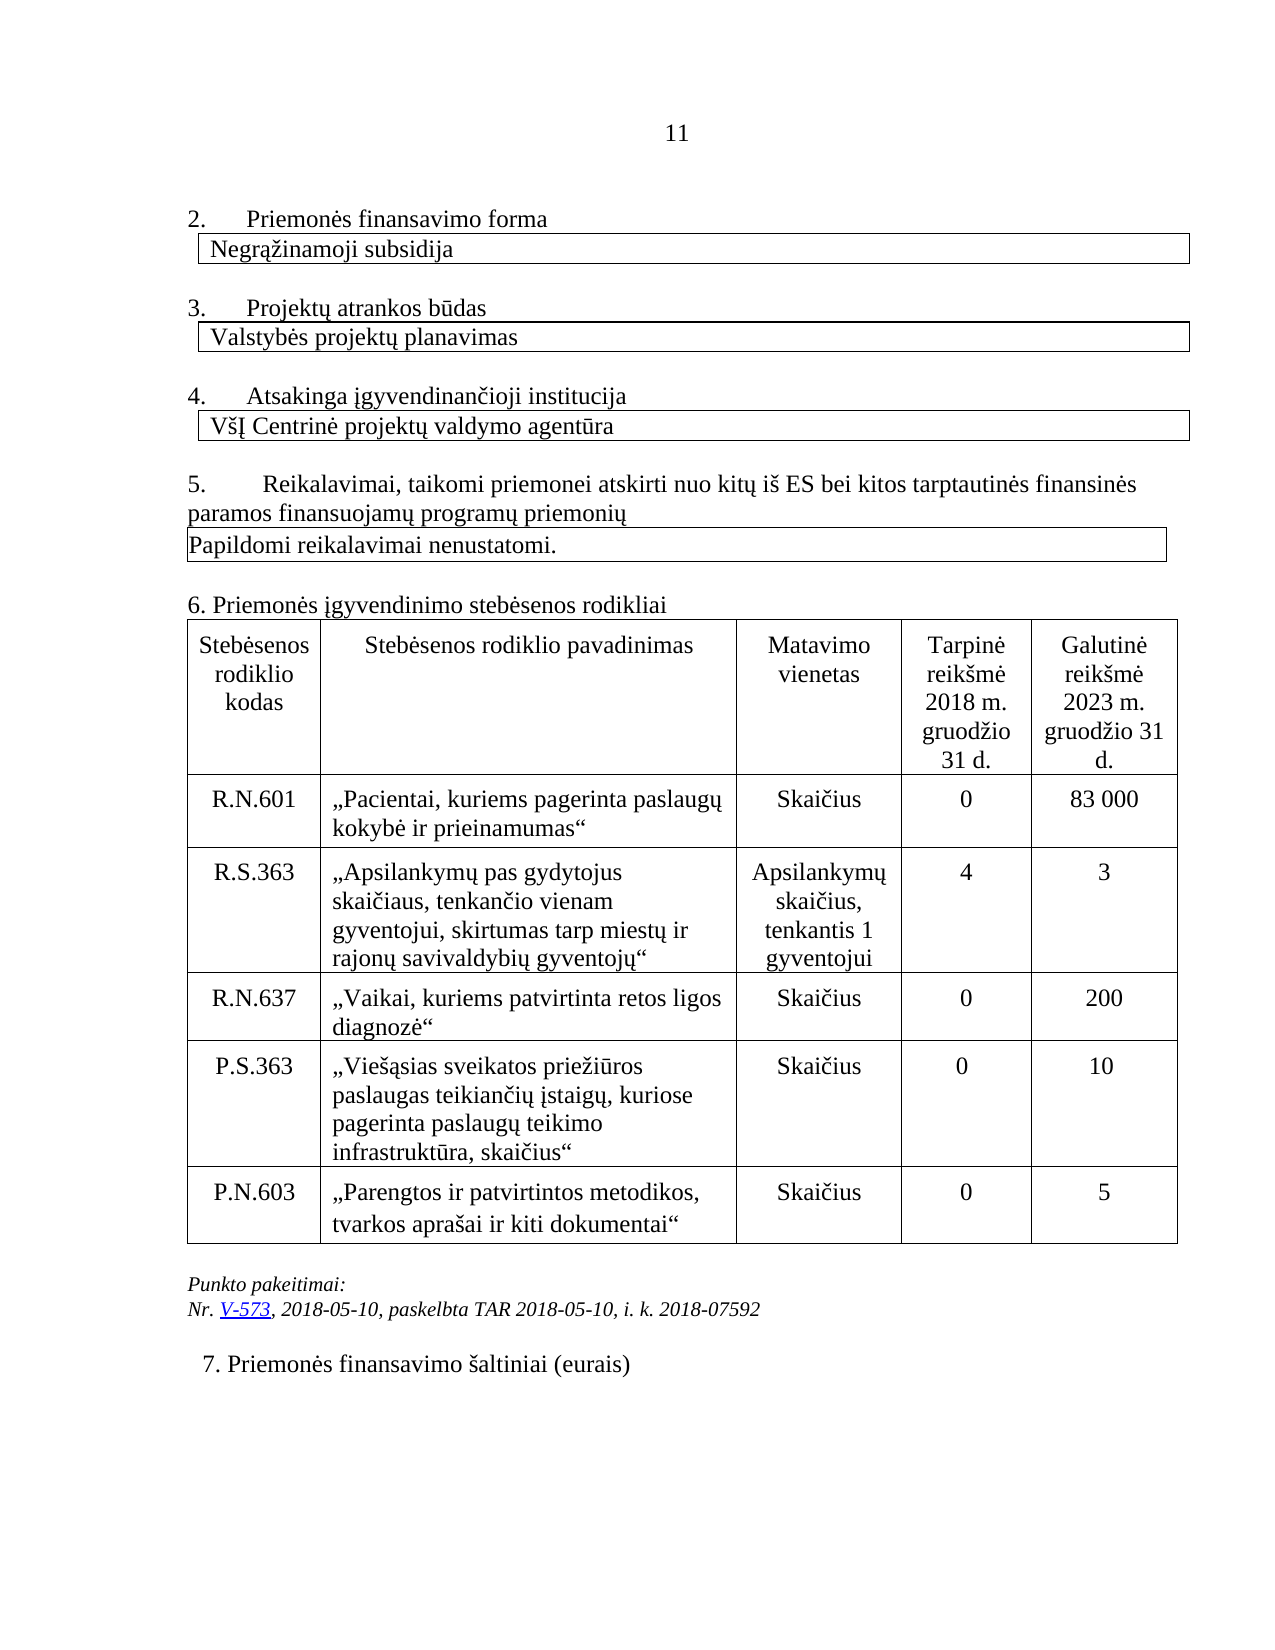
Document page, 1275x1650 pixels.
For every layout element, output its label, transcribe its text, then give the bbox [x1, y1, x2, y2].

table_cell 83 000 [1032, 775, 1177, 847]
text 3. Projektų atrankos būdas [187, 293, 1167, 321]
text 2. Priemonės finansavimo forma [187, 204, 1167, 233]
text Nr. V-573, 2018-05-10, paskelbta TAR 2018-05-10, i. k. 2018-07592 [187, 1296, 1167, 1321]
table_cell 0 [902, 775, 1031, 847]
table_cell Skaičius [737, 973, 901, 1040]
table_cell 0 [902, 973, 1031, 1040]
table_cell Skaičius [737, 775, 901, 847]
table_cell Apsilankymų skaičius, tenkantis 1 gyventojui [737, 848, 901, 972]
table_cell 4 [902, 848, 1031, 972]
table_cell „Pacientai, kuriems pagerinta paslaugų kokybė ir prieinamumas“ [321, 775, 736, 847]
table_header Valstybės projektų planavimas [199, 323, 1189, 351]
table_header Tarpinė reikšmė 2018 m. gruodžio 31 d. [902, 620, 1031, 774]
table_cell R.N.601 [188, 775, 320, 847]
table_header Stebėsenos rodiklio pavadinimas [321, 620, 736, 774]
table_cell „Vaikai, kuriems patvirtinta retos ligos diagnozė“ [321, 973, 736, 1040]
table_header Matavimo vienetas [737, 620, 901, 774]
table_cell 200 [1032, 973, 1177, 1040]
text Punkto pakeitimai: [187, 1272, 1167, 1296]
table_header Negrąžinamoji subsidija [199, 234, 1189, 263]
text 7. Priemonės finansavimo šaltiniai (eurais) [187, 1349, 1155, 1378]
table_cell P.N.603 [188, 1167, 320, 1243]
text 4. Atsakinga įgyvendinančioji institucija [187, 381, 1167, 410]
table_cell „Apsilankymų pas gydytojus skaičiaus, tenkančio vienam gyventojui, skirtumas tarp miestų ir rajonų savivaldybių gyventojų“ [321, 848, 736, 972]
table_cell „Parengtos ir patvirtintos metodikos, tvarkos aprašai ir kiti dokumentai“ [321, 1167, 736, 1243]
table_cell 0 [902, 1167, 1031, 1243]
table_header Stebėsenos rodiklio kodas [188, 620, 320, 774]
text Papildomi reikalavimai nenustatomi. [188, 528, 1166, 561]
table_header Galutinė reikšmė 2023 m. gruodžio 31 d. [1032, 620, 1177, 774]
table_cell „Viešąsias sveikatos priežiūros paslaugas teikiančių įstaigų, kuriose pagerinta paslaugų teikimo infrastruktūra, skaičius“ [321, 1041, 736, 1166]
table_cell Skaičius [737, 1041, 901, 1166]
table_cell 5 [1032, 1167, 1177, 1243]
table_cell 0 [902, 1041, 1031, 1166]
table_cell Skaičius [737, 1167, 901, 1243]
table_cell P.S.363 [188, 1041, 320, 1166]
text 5. Reikalavimai, taikomi priemonei atskirti nuo kitų iš ES bei kitos tarptautinės finansinės paramos finansuojamų programų priemonių [187, 469, 1167, 527]
table_header VšĮ Centrinė projektų valdymo agentūra [199, 411, 1189, 439]
table_cell 3 [1032, 848, 1177, 972]
table_cell R.S.363 [188, 848, 320, 972]
table_cell 10 [1032, 1041, 1177, 1166]
table_cell R.N.637 [188, 973, 320, 1040]
text 6. Priemonės įgyvendinimo stebėsenos rodikliai [187, 591, 1155, 619]
